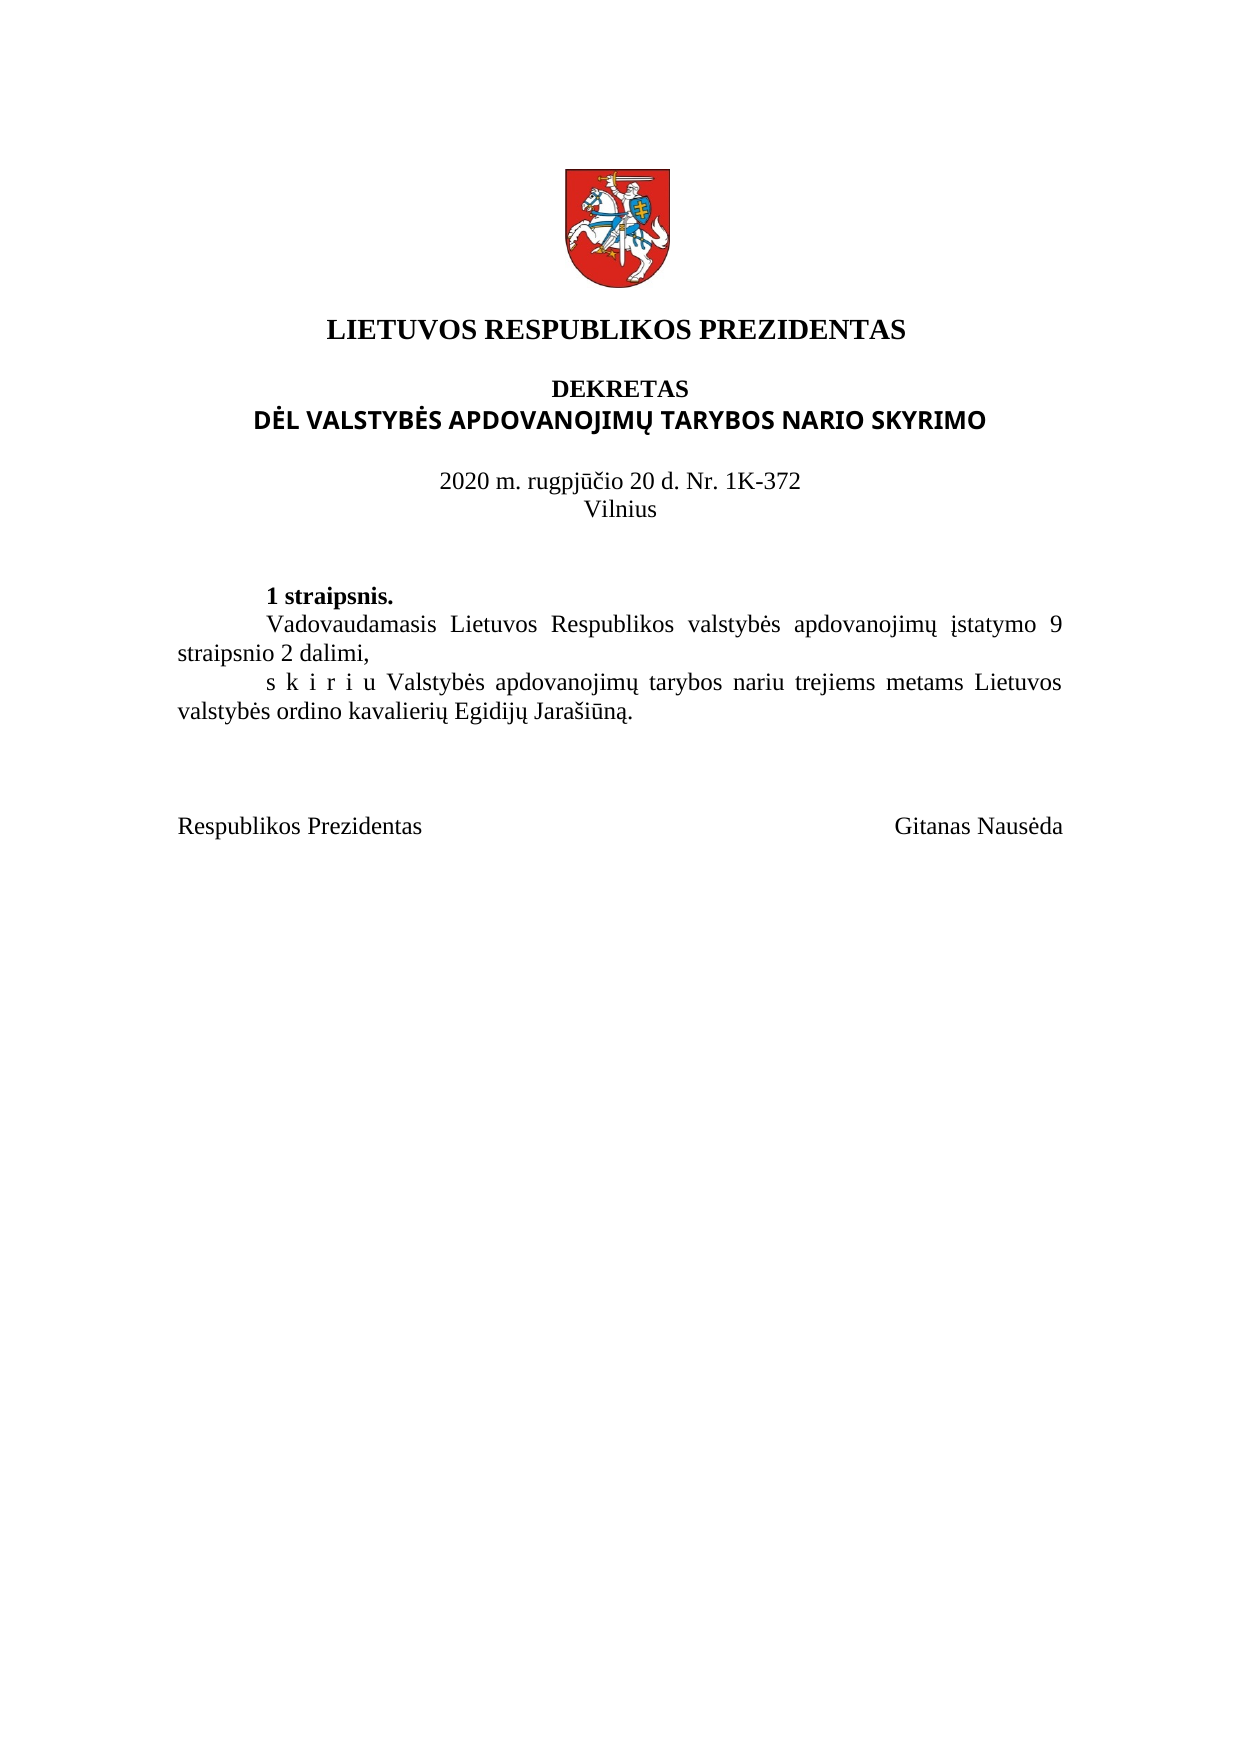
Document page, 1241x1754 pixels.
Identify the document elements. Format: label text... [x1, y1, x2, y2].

text Respublikos Prezidentas Gitanas Nausėda [177, 811, 1063, 839]
text Vadovaudamasis Lietuvos Respublikos valstybės apdovanojimų įstatymo 9 straipsnio 2 dalimi, [177, 609, 1063, 667]
text Vilnius [177, 494, 1063, 523]
text LIETUVOS RESPUBLIKOS PREZIDENTAS [177, 312, 1063, 346]
text Dėl VALSTYBĖS APDOVANOJIMŲ TARYBOS NARIO SKYRIMO [177, 403, 1063, 437]
text 1 straipsnis. [177, 581, 1063, 609]
text s k i r i u Valstybės apdovanojimų tarybos nariu trejiems metams Lietuvos valstybės ordino kavalierių Egidijų Jarašiūną. [177, 667, 1063, 724]
text DEKRETAS [177, 374, 1063, 403]
text 2020 m. rugpjūčio 20 d. Nr. 1K-372 [177, 466, 1063, 494]
